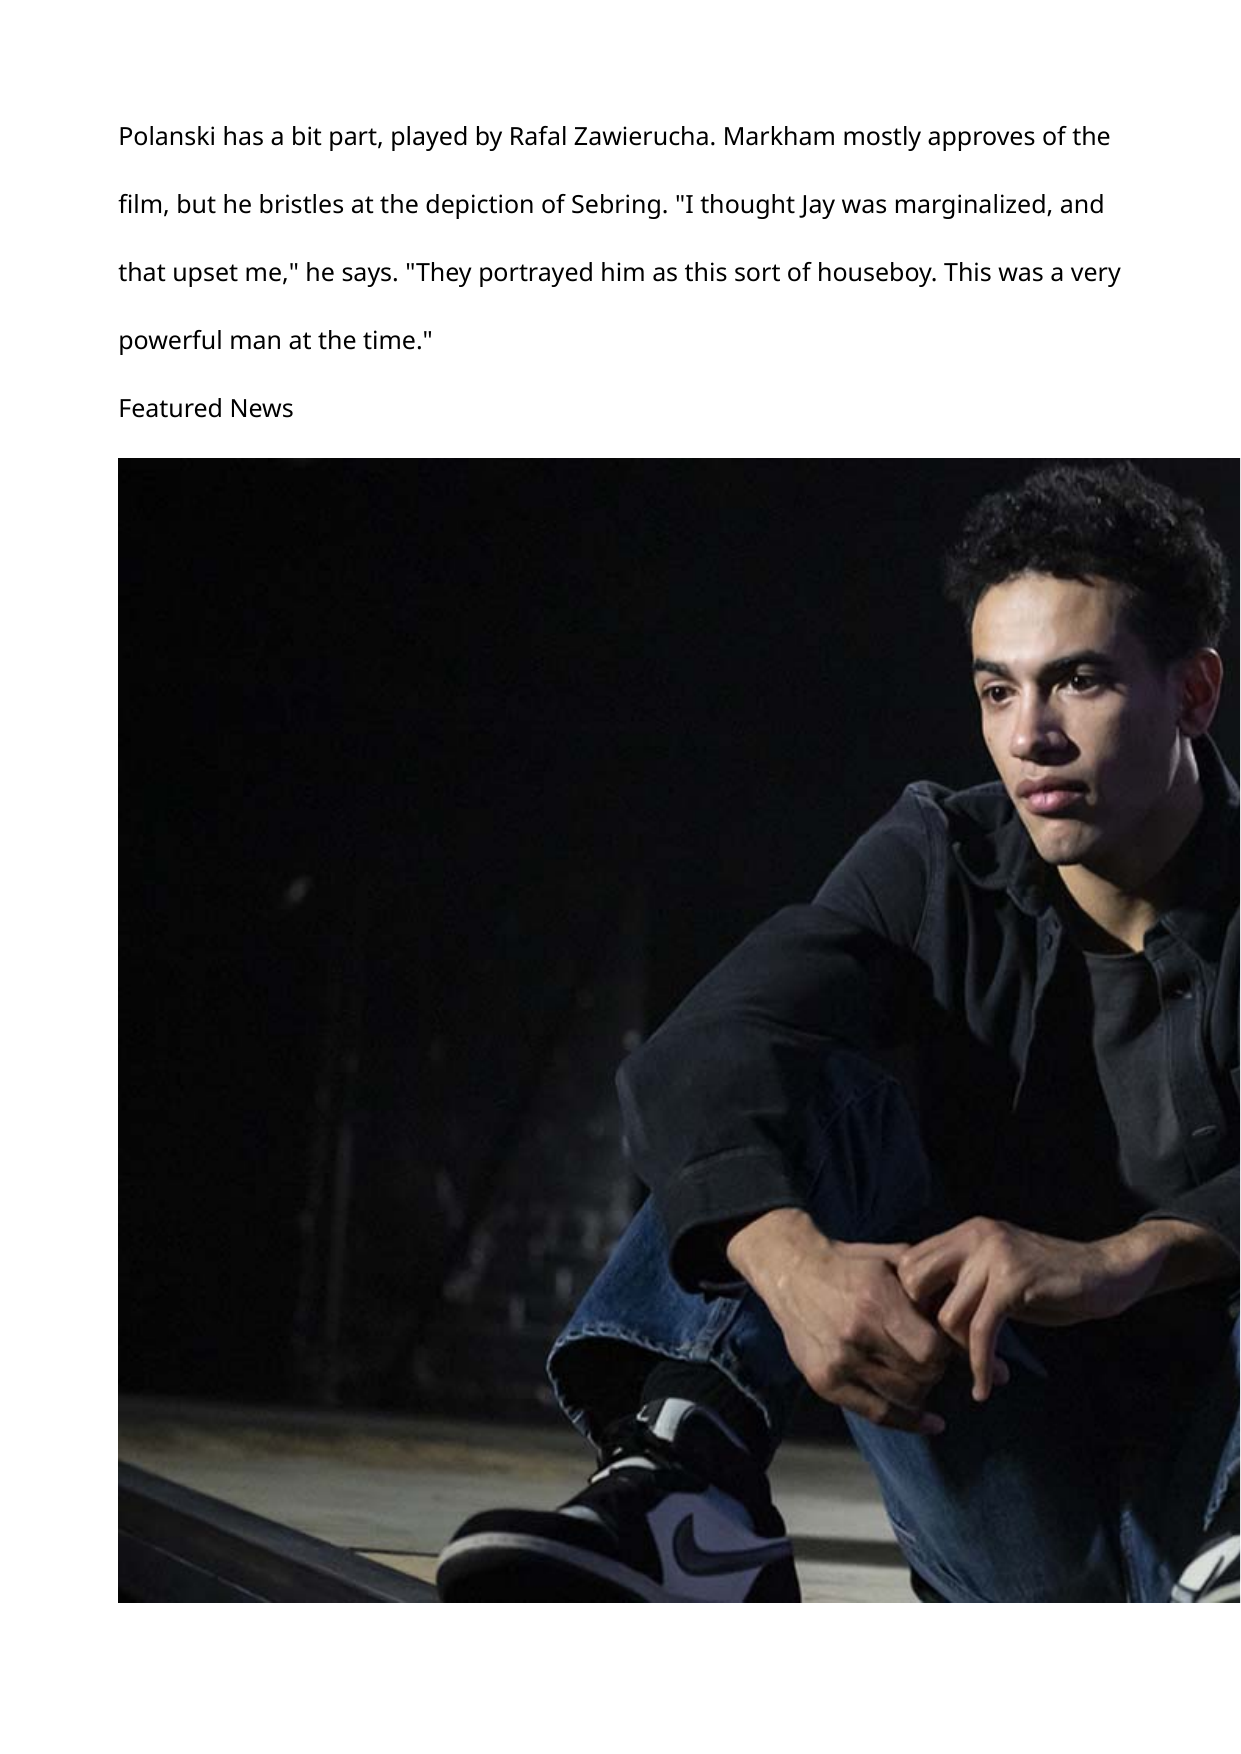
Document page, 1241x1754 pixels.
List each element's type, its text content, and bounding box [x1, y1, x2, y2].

text Polanski has a bit part, played by Rafal Zawierucha. Markham mostly approves of the film, but he bristles at the depiction of Sebring. "I thought Jay was marginalized, and that upset me," he says. "They portrayed him as this sort of houseboy. This was a very powerful man at the time." [118, 118, 1122, 357]
picture [118, 458, 1241, 1603]
subtitle Featured News [118, 391, 1122, 425]
